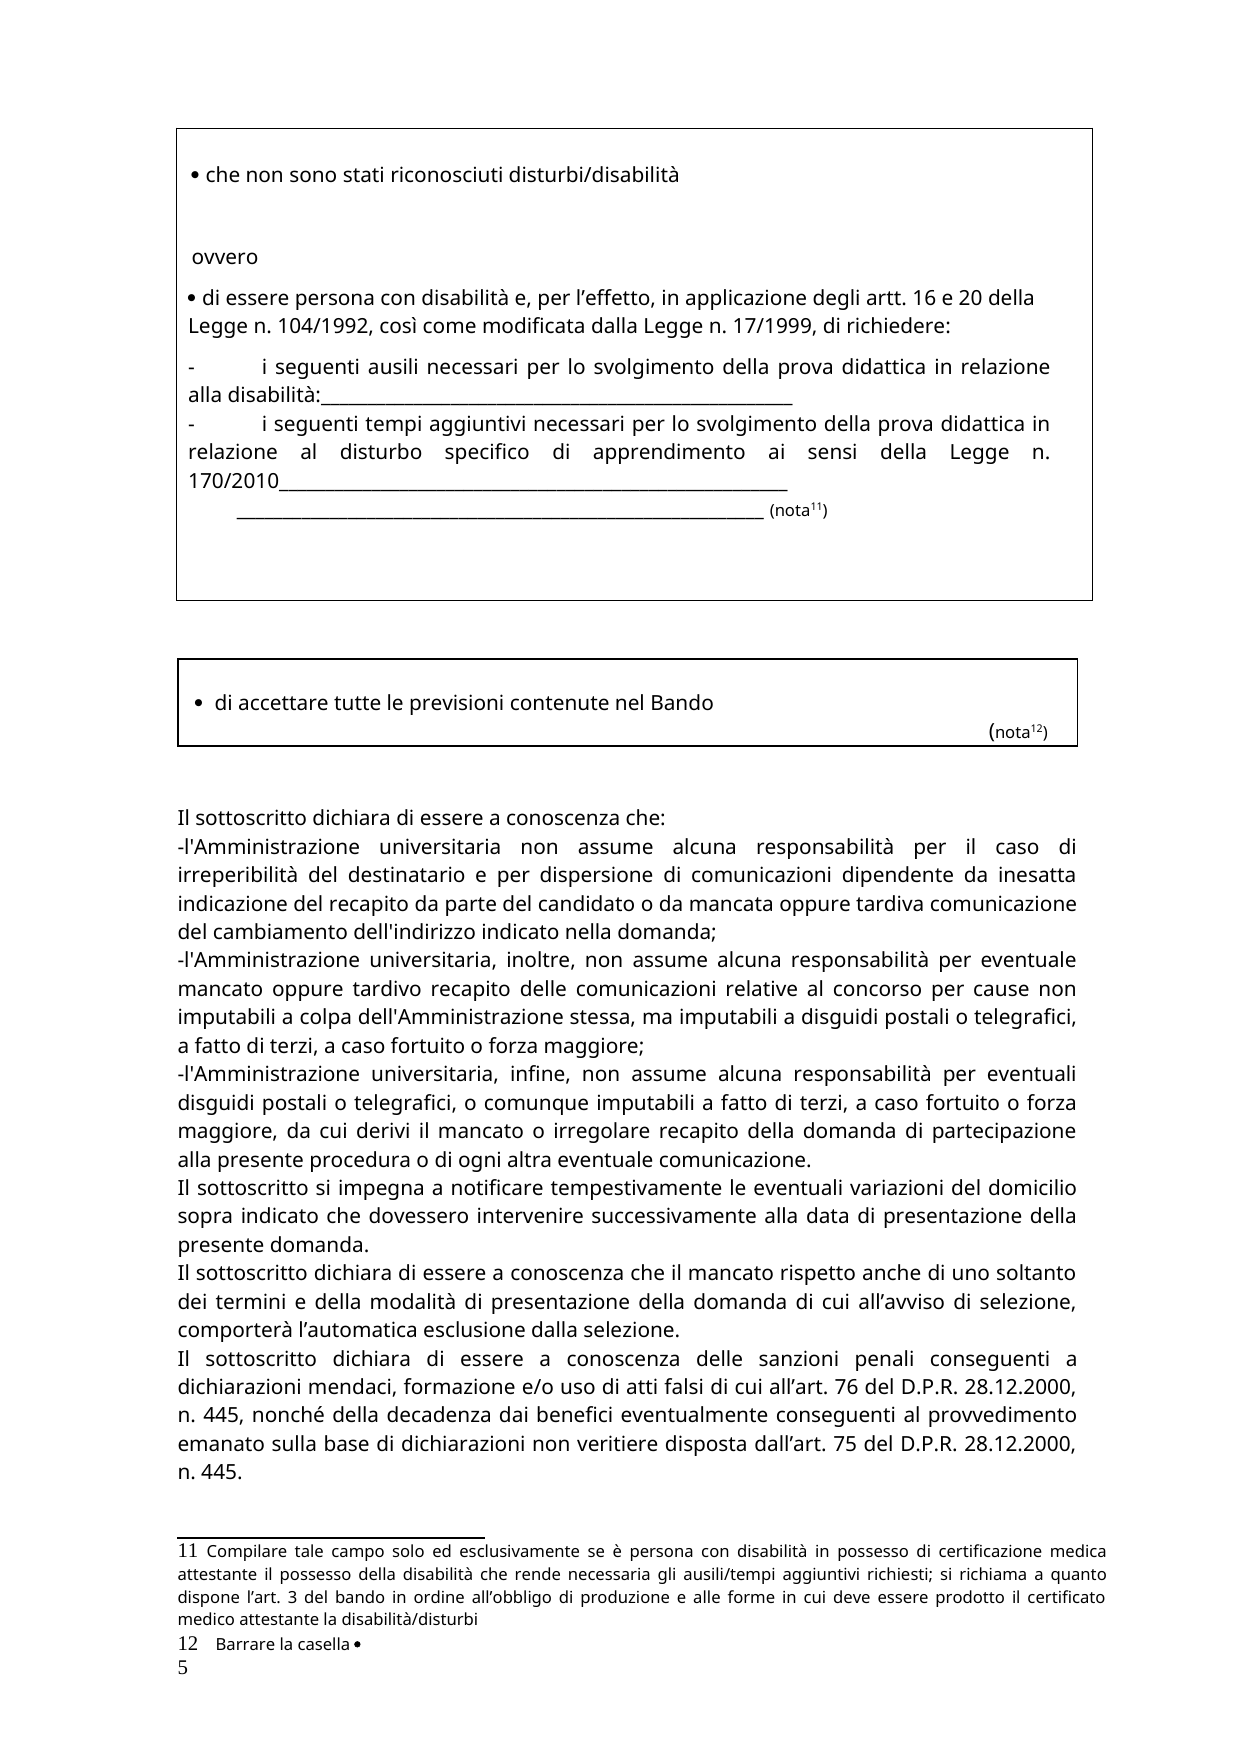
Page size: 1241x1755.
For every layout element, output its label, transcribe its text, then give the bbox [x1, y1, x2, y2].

text -l'Amministrazione universitaria non assume alcuna responsabilità per il caso di irreperibilità del destinatario e per dispersione di comunicazioni dipendente da inesatta indicazione del recapito da parte del candidato o da mancata oppure tardiva comunicazione del cambiamento dell'indirizzo indicato nella domanda; [177, 832, 1078, 946]
subtitle (nota) [179, 715, 1077, 745]
text Barrare la casella  [177, 1631, 1107, 1655]
text Il sottoscritto dichiara di essere a conoscenza che: [177, 803, 1078, 832]
text Il sottoscritto dichiara di essere a conoscenza che il mancato rispetto anche di uno soltanto dei termini e della modalità di presentazione della domanda di cui all’avviso di selezione, comporterà l’automatica esclusione dalla selezione. [177, 1258, 1078, 1344]
text Il sottoscritto dichiara di essere a conoscenza delle sanzioni penali conseguenti a dichiarazioni mendaci, formazione e/o uso di atti falsi di cui all’art. 76 del D.P.R. 28.12.2000, n. 445, nonché della decadenza dai benefici eventualmente conseguenti al provvedimento emanato sulla base di dichiarazioni non veritiere disposta dall’art. 75 del D.P.R. 28.12.2000, n. 445. [177, 1344, 1078, 1486]
text -l'Amministrazione universitaria, infine, non assume alcuna responsabilità per eventuali disguidi postali o telegrafici, o comunque imputabili a fatto di terzi, a caso fortuito o forza maggiore, da cui derivi il mancato o irregolare recapito della domanda di partecipazione alla presente procedura o di ogni altra eventuale comunicazione. [177, 1059, 1078, 1173]
table_header  che non sono stati riconosciuti disturbi/disabilità ovvero  di essere persona con disabilità e, per l’effetto, in applicazione degli artt. 16 e 20 della Legge n. 104/1992, così come modificata dalla Legge n. 17/1999, di richiedere: i seguenti ausili necessari per lo svolgimento della prova didattica in relazione alla disabilità:___________________________________________________ i seguenti tempi aggiuntivi necessari per lo svolgimento della prova didattica in relazione al disturbo specifico di apprendimento ai sensi della Legge n. 170/2010_______________________________________________________ _________________________________________________________ (nota) [177, 129, 1092, 600]
subtitle  di accettare tutte le previsioni contenute nel Bando [179, 687, 1077, 715]
text -l'Amministrazione universitaria, inoltre, non assume alcuna responsabilità per eventuale mancato oppure tardivo recapito delle comunicazioni relative al concorso per cause non imputabili a colpa dell'Amministrazione stessa, ma imputabili a disguidi postali o telegrafici, a fatto di terzi, a caso fortuito o forza maggiore; [177, 946, 1078, 1059]
text Il sottoscritto si impegna a notificare tempestivamente le eventuali variazioni del domicilio sopra indicato che dovessero intervenire successivamente alla data di presentazione della presente domanda. [177, 1173, 1078, 1258]
